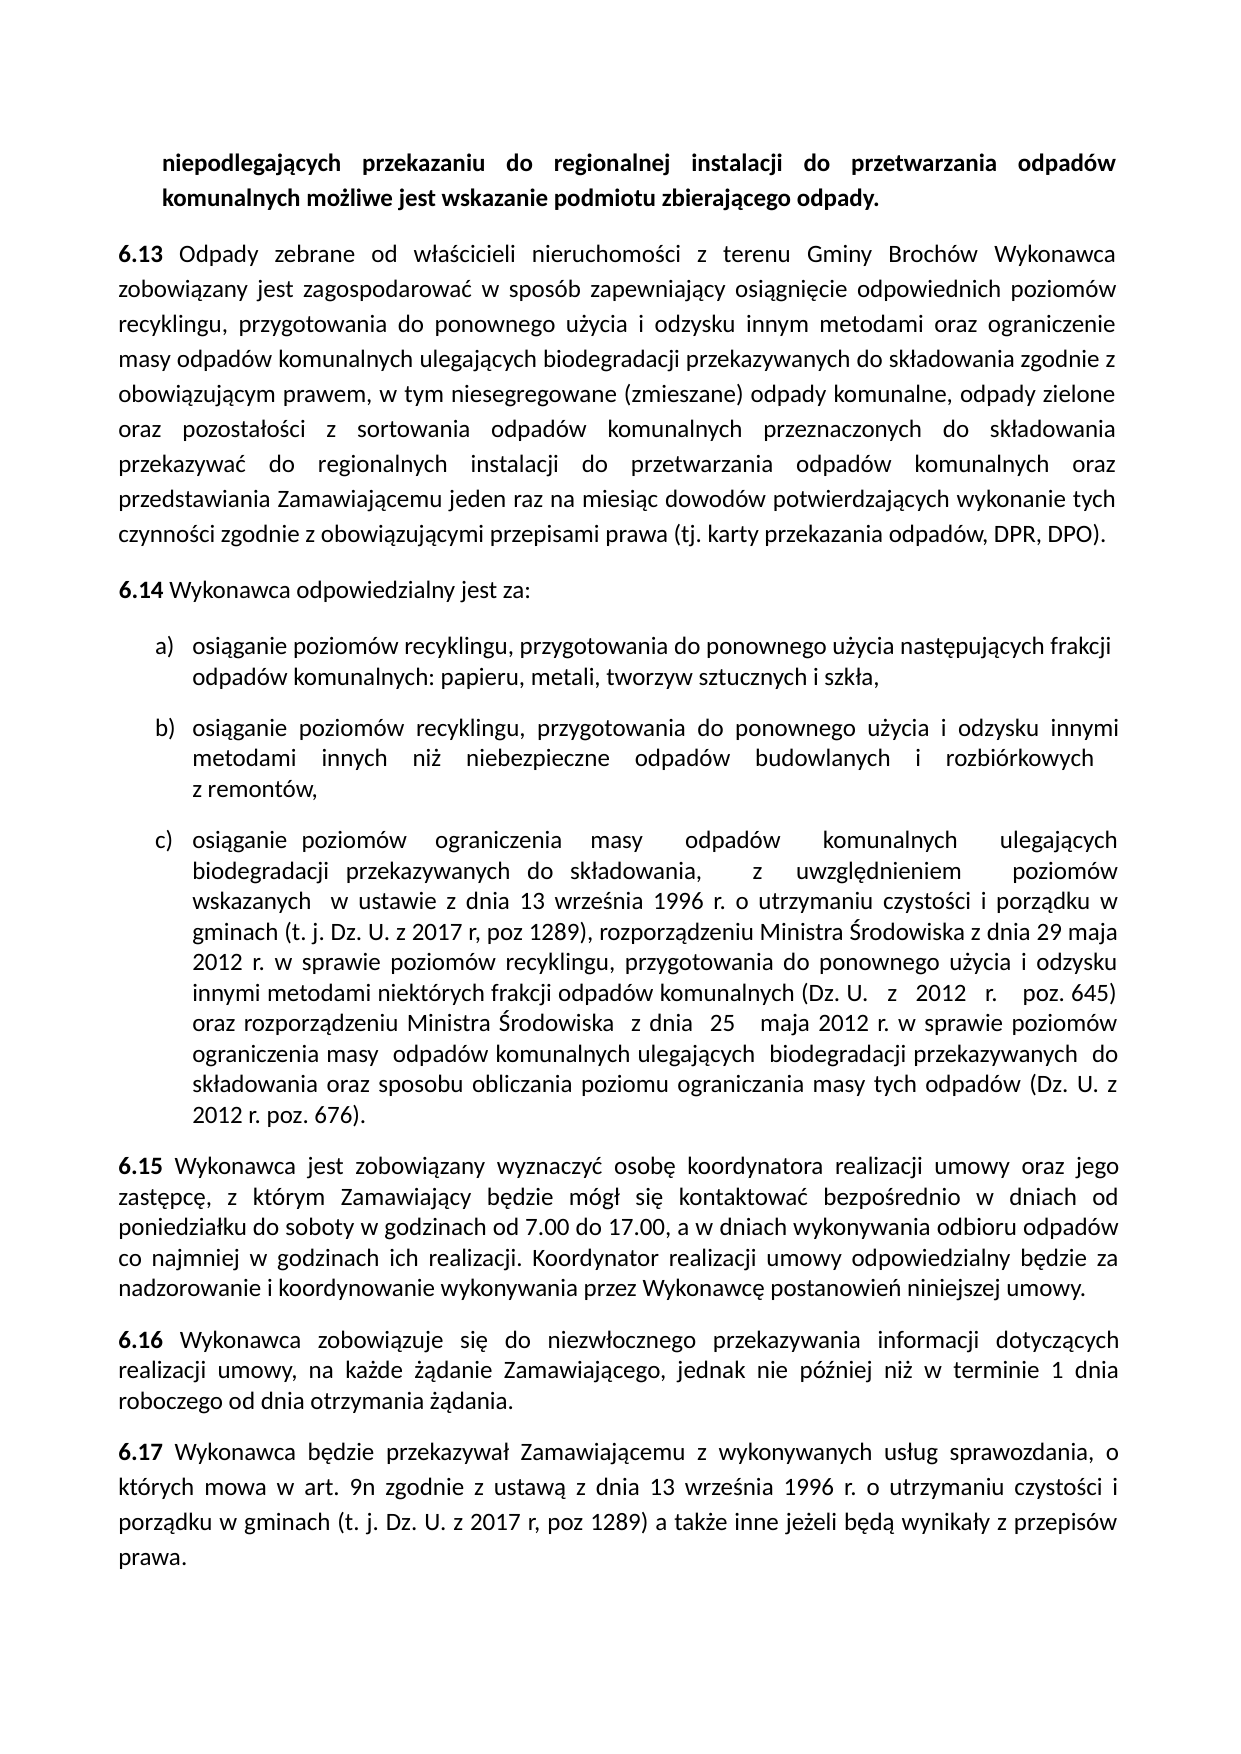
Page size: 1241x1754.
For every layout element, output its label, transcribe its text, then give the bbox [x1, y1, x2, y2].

text 6.17 Wykonawca będzie przekazywał Zamawiającemu z wykonywanych usług sprawozdania, o których mowa w art. 9n zgodnie z ustawą z dnia 13 września 1996 r. o utrzymaniu czystości i porządku w gminach (t. j. Dz. U. z 2017 r, poz 1289) a także inne jeżeli będą wynikały z przepisów prawa. [118, 1436, 1120, 1572]
text 6.13 Odpady zebrane od właścicieli nieruchomości z terenu Gminy Brochów Wykonawca zobowiązany jest zagospodarować w sposób zapewniający osiągnięcie odpowiednich poziomów recyklingu, przygotowania do ponownego użycia i odzysku innym metodami oraz ograniczenie masy odpadów komunalnych ulegających biodegradacji przekazywanych do składowania zgodnie z obowiązującym prawem, w tym niesegregowane (zmieszane) odpady komunalne, odpady zielone oraz pozostałości z sortowania odpadów komunalnych przeznaczonych do składowania przekazywać do regionalnych instalacji do przetwarzania odpadów komunalnych oraz przedstawiania Zamawiającemu jeden raz na miesiąc dowodów potwierdzających wykonanie tych czynności zgodnie z obowiązującymi przepisami prawa (tj. karty przekazania odpadów, DPR, DPO). [118, 238, 1117, 549]
text niepodlegających przekazaniu do regionalnej instalacji do przetwarzania odpadów komunalnych możliwe jest wskazanie podmiotu zbierającego odpady. [162, 148, 1117, 213]
text 6.16 Wykonawca zobowiązuje się do niezwłocznego przekazywania informacji dotyczących realizacji umowy, na każde żądanie Zamawiającego, jednak nie później niż w terminie 1 dnia roboczego od dnia otrzymania żądania. [118, 1324, 1120, 1415]
text 6.15 Wykonawca jest zobowiązany wyznaczyć osobę koordynatora realizacji umowy oraz jego zastępcę, z którym Zamawiający będzie mógł się kontaktować bezpośrednio w dniach od poniedziałku do soboty w godzinach od 7.00 do 17.00, a w dniach wykonywania odbioru odpadów co najmniej w godzinach ich realizacji. Koordynator realizacji umowy odpowiedzialny będzie za nadzorowanie i koordynowanie wykonywania przez Wykonawcę postanowień niniejszej umowy. [118, 1150, 1120, 1303]
list osiąganie poziomów recyklingu, przygotowania do ponownego użycia i odzysku innymi metodami innych niż niebezpieczne odpadów budowlanych i rozbiórkowych z remontów, [155, 712, 1120, 803]
text 6.14 Wykonawca odpowiedzialny jest za: [119, 574, 1122, 605]
list osiąganie poziomów ograniczenia masy odpadów komunalnych ulegających biodegradacji przekazywanych do składowania, z uwzględnieniem poziomów wskazanych w ustawie z dnia 13 września 1996 r. o utrzymaniu czystości i porządku w gminach (t. j. Dz. U. z 2017 r, poz 1289), rozporządzeniu Ministra Środowiska z dnia 29 maja 2012 r. w sprawie poziomów recyklingu, przygotowania do ponownego użycia i odzysku innymi metodami niektórych frakcji odpadów komunalnych (Dz. U. z 2012 r. poz. 645) oraz rozporządzeniu Ministra Środowiska z dnia 25 maja 2012 r. w sprawie poziomów ograniczenia masy odpadów komunalnych ulegających biodegradacji przekazywanych do składowania oraz sposobu obliczania poziomu ograniczania masy tych odpadów (Dz. U. z 2012 r. poz. 676). [155, 824, 1119, 1129]
list osiąganie poziomów recyklingu, przygotowania do ponownego użycia następujących frakcji odpadów komunalnych: papieru, metali, tworzyw sztucznych i szkła, [155, 630, 1122, 691]
